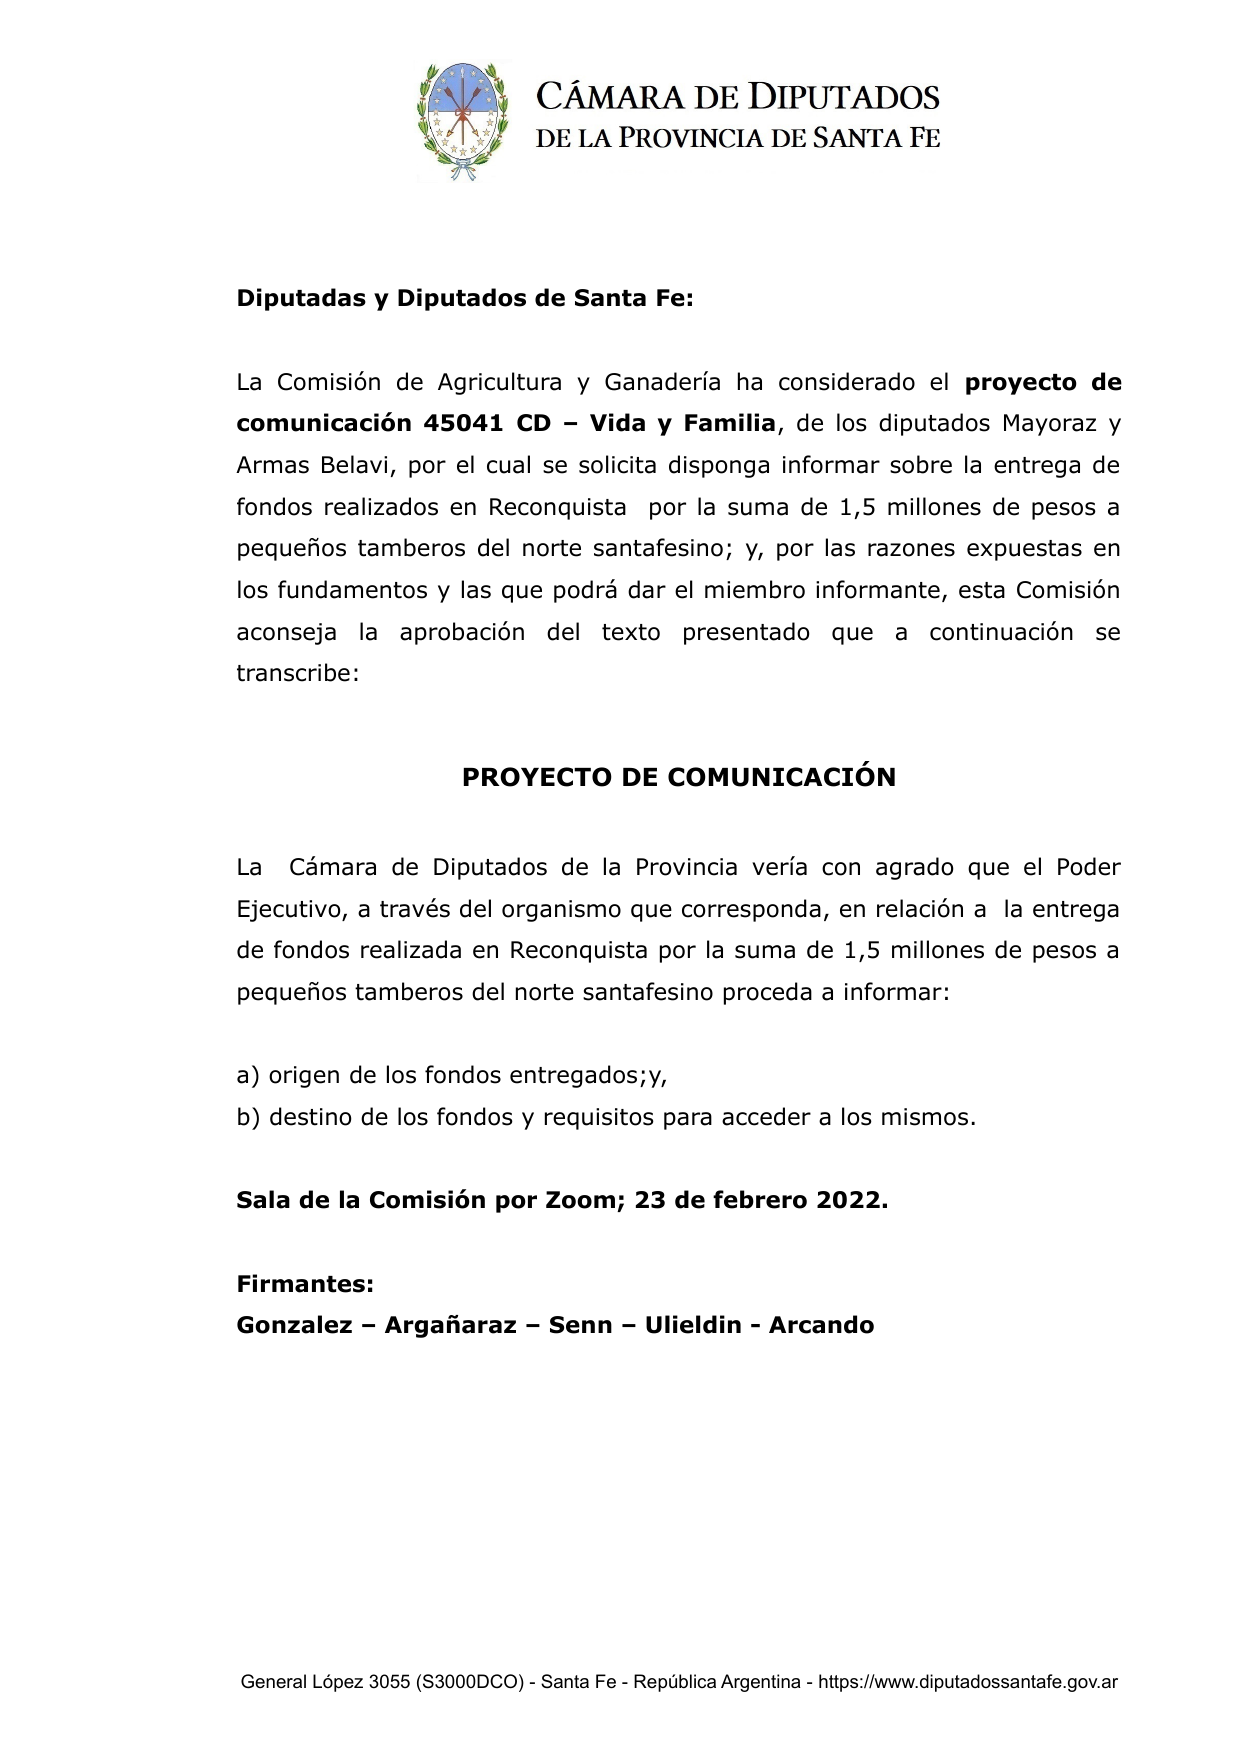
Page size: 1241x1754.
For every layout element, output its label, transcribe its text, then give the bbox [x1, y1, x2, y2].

text b) destino de los fondos y requisitos para acceder a los mismos. [236, 1102, 1122, 1130]
text Diputadas y Diputados de Santa Fe: [236, 284, 1122, 312]
text Sala de la Comisión por Zoom; 23 de febrero 2022. [236, 1186, 1122, 1214]
picture [413, 59, 945, 183]
text La Comisión de Agricultura y Ganadería ha considerado el proyecto de comunicación 45041 CD – Vida y Familia, de los diputados Mayoraz y Armas Belavi, por el cual se solicita disponga informar sobre la entrega de fondos realizados en Reconquista por la suma de 1,5 millones de pesos a pequeños tamberos del norte santafesino; y, por las razones expuestas en los fundamentos y las que podrá dar el miembro informante, esta Comisión aconseja la aprobación del texto presentado que a continuación se transcribe: [236, 367, 1122, 687]
text Gonzalez – Argañaraz – Senn – Ulieldin - Arcando [236, 1311, 1122, 1339]
text Firmantes: [236, 1269, 1122, 1297]
text La Cámara de Diputados de la Provincia vería con agrado que el Poder Ejecutivo, a través del organismo que corresponda, en relación a la entrega de fondos realizada en Reconquista por la suma de 1,5 millones de pesos a pequeños tamberos del norte santafesino proceda a informar: [236, 852, 1122, 1005]
text PROYECTO DE COMUNICACIÓN [236, 761, 1122, 792]
text a) origen de los fondos entregados;y, [236, 1061, 1122, 1089]
